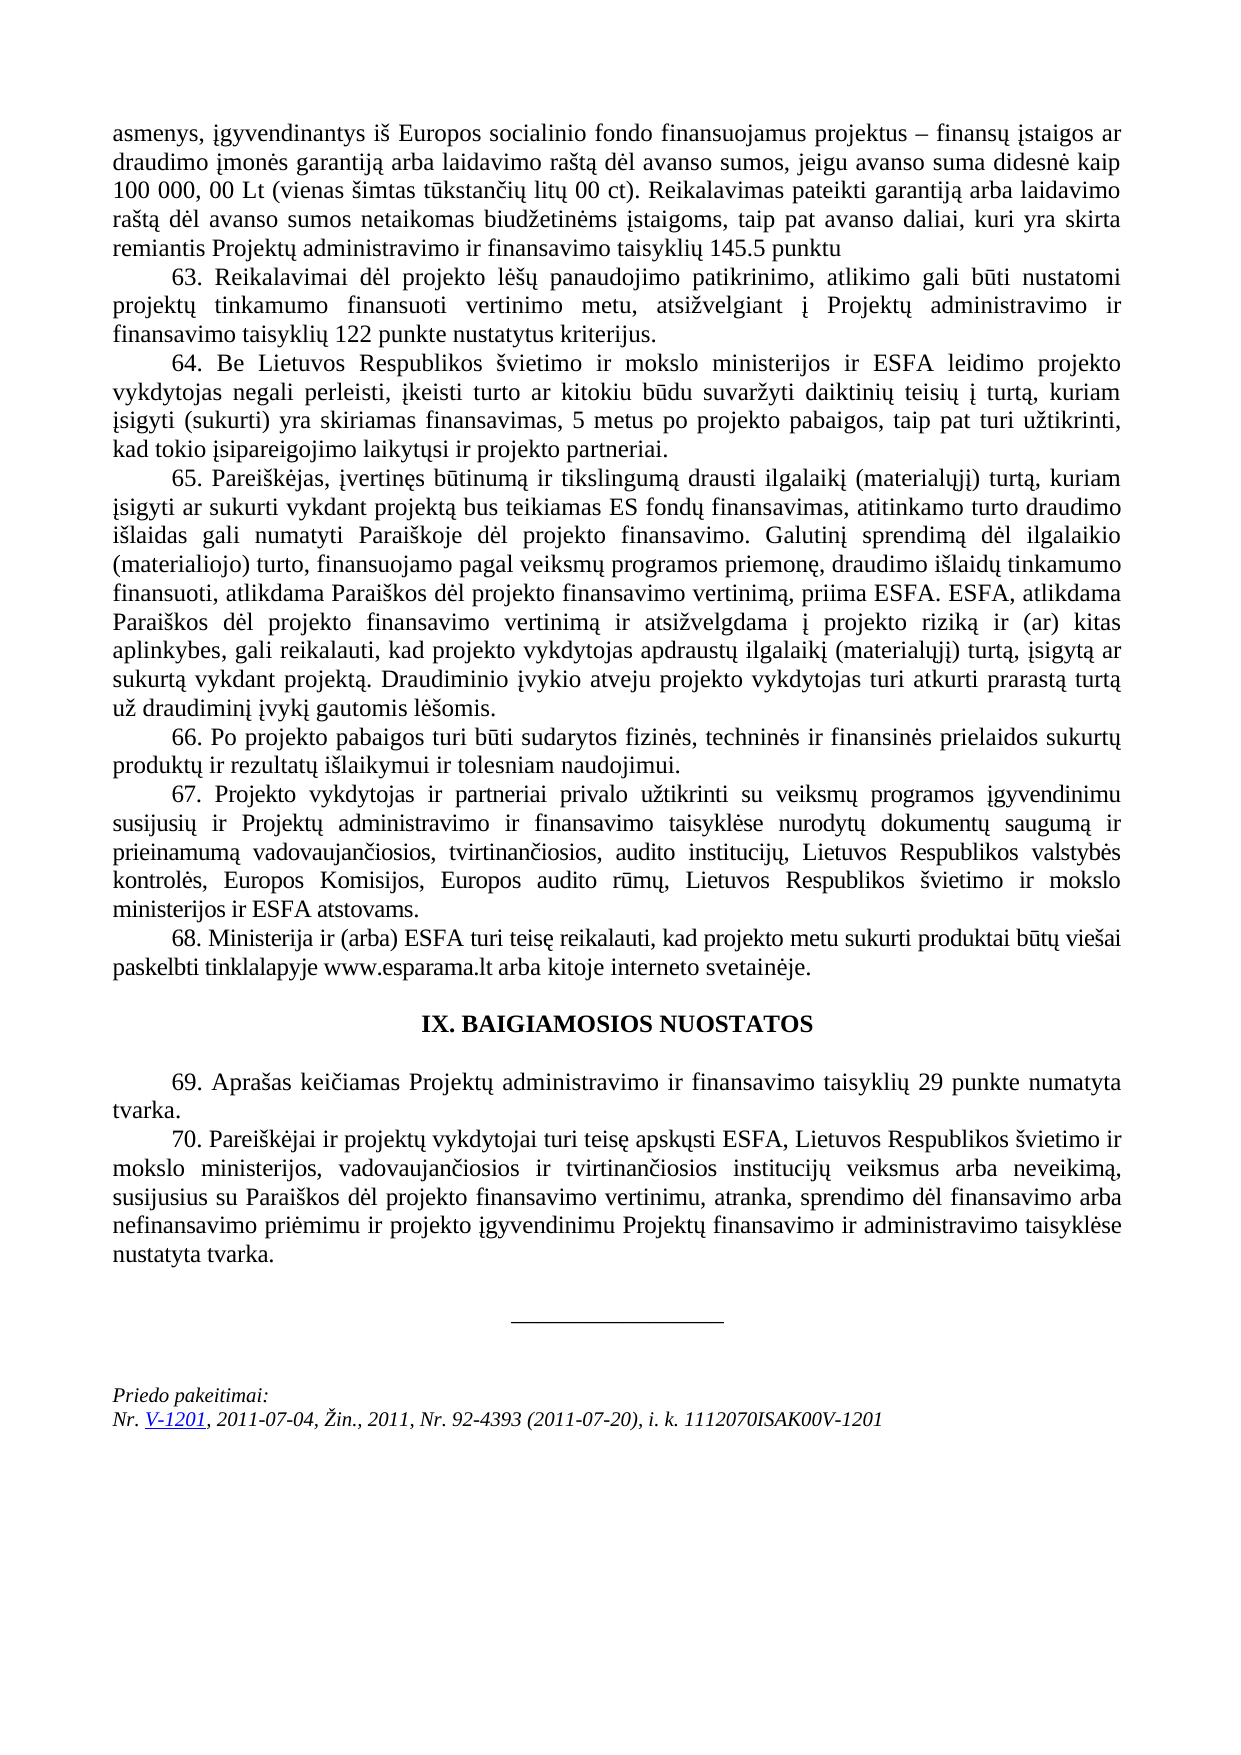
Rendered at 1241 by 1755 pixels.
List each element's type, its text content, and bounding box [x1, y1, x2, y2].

text Priedo pakeitimai: [112, 1383, 1122, 1407]
text IX. BAIGIAMOSIOS NUOSTATOS [112, 1009, 1122, 1038]
text asmenys, įgyvendinantys iš Europos socialinio fondo finansuojamus projektus – finansų įstaigos ar draudimo įmonės garantiją arba laidavimo raštą dėl avanso sumos, jeigu avanso suma didesnė kaip 100 000, 00 Lt (vienas šimtas tūkstančių litų 00 ct). Reikalavimas pateikti garantiją arba laidavimo raštą dėl avanso sumos netaikomas biudžetinėms įstaigoms, taip pat avanso daliai, kuri yra skirta remiantis Projektų administravimo ir finansavimo taisyklių 145.5 punktu [112, 118, 1122, 262]
text 64. Be Lietuvos Respublikos švietimo ir mokslo ministerijos ir ESFA leidimo projekto vykdytojas negali perleisti, įkeisti turto ar kitokiu būdu suvaržyti daiktinių teisių į turtą, kuriam įsigyti (sukurti) yra skiriamas finansavimas, 5 metus po projekto pabaigos, taip pat turi užtikrinti, kad tokio įsipareigojimo laikytųsi ir projekto partneriai. [112, 348, 1122, 463]
text 68. Ministerija ir (arba) ESFA turi teisę reikalauti, kad projekto metu sukurti produktai būtų viešai paskelbti tinklalapyje www.esparama.lt arba kitoje interneto svetainėje. [112, 923, 1122, 981]
text 63. Reikalavimai dėl projekto lėšų panaudojimo patikrinimo, atlikimo gali būti nustatomi projektų tinkamumo finansuoti vertinimo metu, atsižvelgiant į Projektų administravimo ir finansavimo taisyklių 122 punkte nustatytus kriterijus. [112, 262, 1122, 348]
text 66. Po projekto pabaigos turi būti sudarytos fizinės, techninės ir finansinės prielaidos sukurtų produktų ir rezultatų išlaikymui ir tolesniam naudojimui. [112, 722, 1122, 779]
text 67. Projekto vykdytojas ir partneriai privalo užtikrinti su veiksmų programos įgyvendinimu susijusių ir Projektų administravimo ir finansavimo taisyklėse nurodytų dokumentų saugumą ir prieinamumą vadovaujančiosios, tvirtinančiosios, audito institucijų, Lietuvos Respublikos valstybės kontrolės, Europos Komisijos, Europos audito rūmų, Lietuvos Respublikos švietimo ir mokslo ministerijos ir ESFA atstovams. [112, 779, 1122, 923]
text Nr. V-1201, 2011-07-04, Žin., 2011, Nr. 92-4393 (2011-07-20), i. k. 1112070ISAK00V-1201 [112, 1407, 1122, 1431]
text 69. Aprašas keičiamas Projektų administravimo ir finansavimo taisyklių 29 punkte numatyta tvarka. [112, 1067, 1122, 1124]
text 70. Pareiškėjai ir projektų vykdytojai turi teisę apskųsti ESFA, Lietuvos Respublikos švietimo ir mokslo ministerijos, vadovaujančiosios ir tvirtinančiosios institucijų veiksmus arba neveikimą, susijusius su Paraiškos dėl projekto finansavimo vertinimu, atranka, sprendimo dėl finansavimo arba nefinansavimo priėmimu ir projekto įgyvendinimu Projektų finansavimo ir administravimo taisyklėse nustatyta tvarka. [112, 1124, 1122, 1268]
text _________________ [112, 1297, 1122, 1326]
text 65. Pareiškėjas, įvertinęs būtinumą ir tikslingumą drausti ilgalaikį (materialųjį) turtą, kuriam įsigyti ar sukurti vykdant projektą bus teikiamas ES fondų finansavimas, atitinkamo turto draudimo išlaidas gali numatyti Paraiškoje dėl projekto finansavimo. Galutinį sprendimą dėl ilgalaikio (materialiojo) turto, finansuojamo pagal veiksmų programos priemonę, draudimo išlaidų tinkamumo finansuoti, atlikdama Paraiškos dėl projekto finansavimo vertinimą, priima ESFA. ESFA, atlikdama Paraiškos dėl projekto finansavimo vertinimą ir atsižvelgdama į projekto riziką ir (ar) kitas aplinkybes, gali reikalauti, kad projekto vykdytojas apdraustų ilgalaikį (materialųjį) turtą, įsigytą ar sukurtą vykdant projektą. Draudiminio įvykio atveju projekto vykdytojas turi atkurti prarastą turtą už draudiminį įvykį gautomis lėšomis. [112, 463, 1122, 722]
